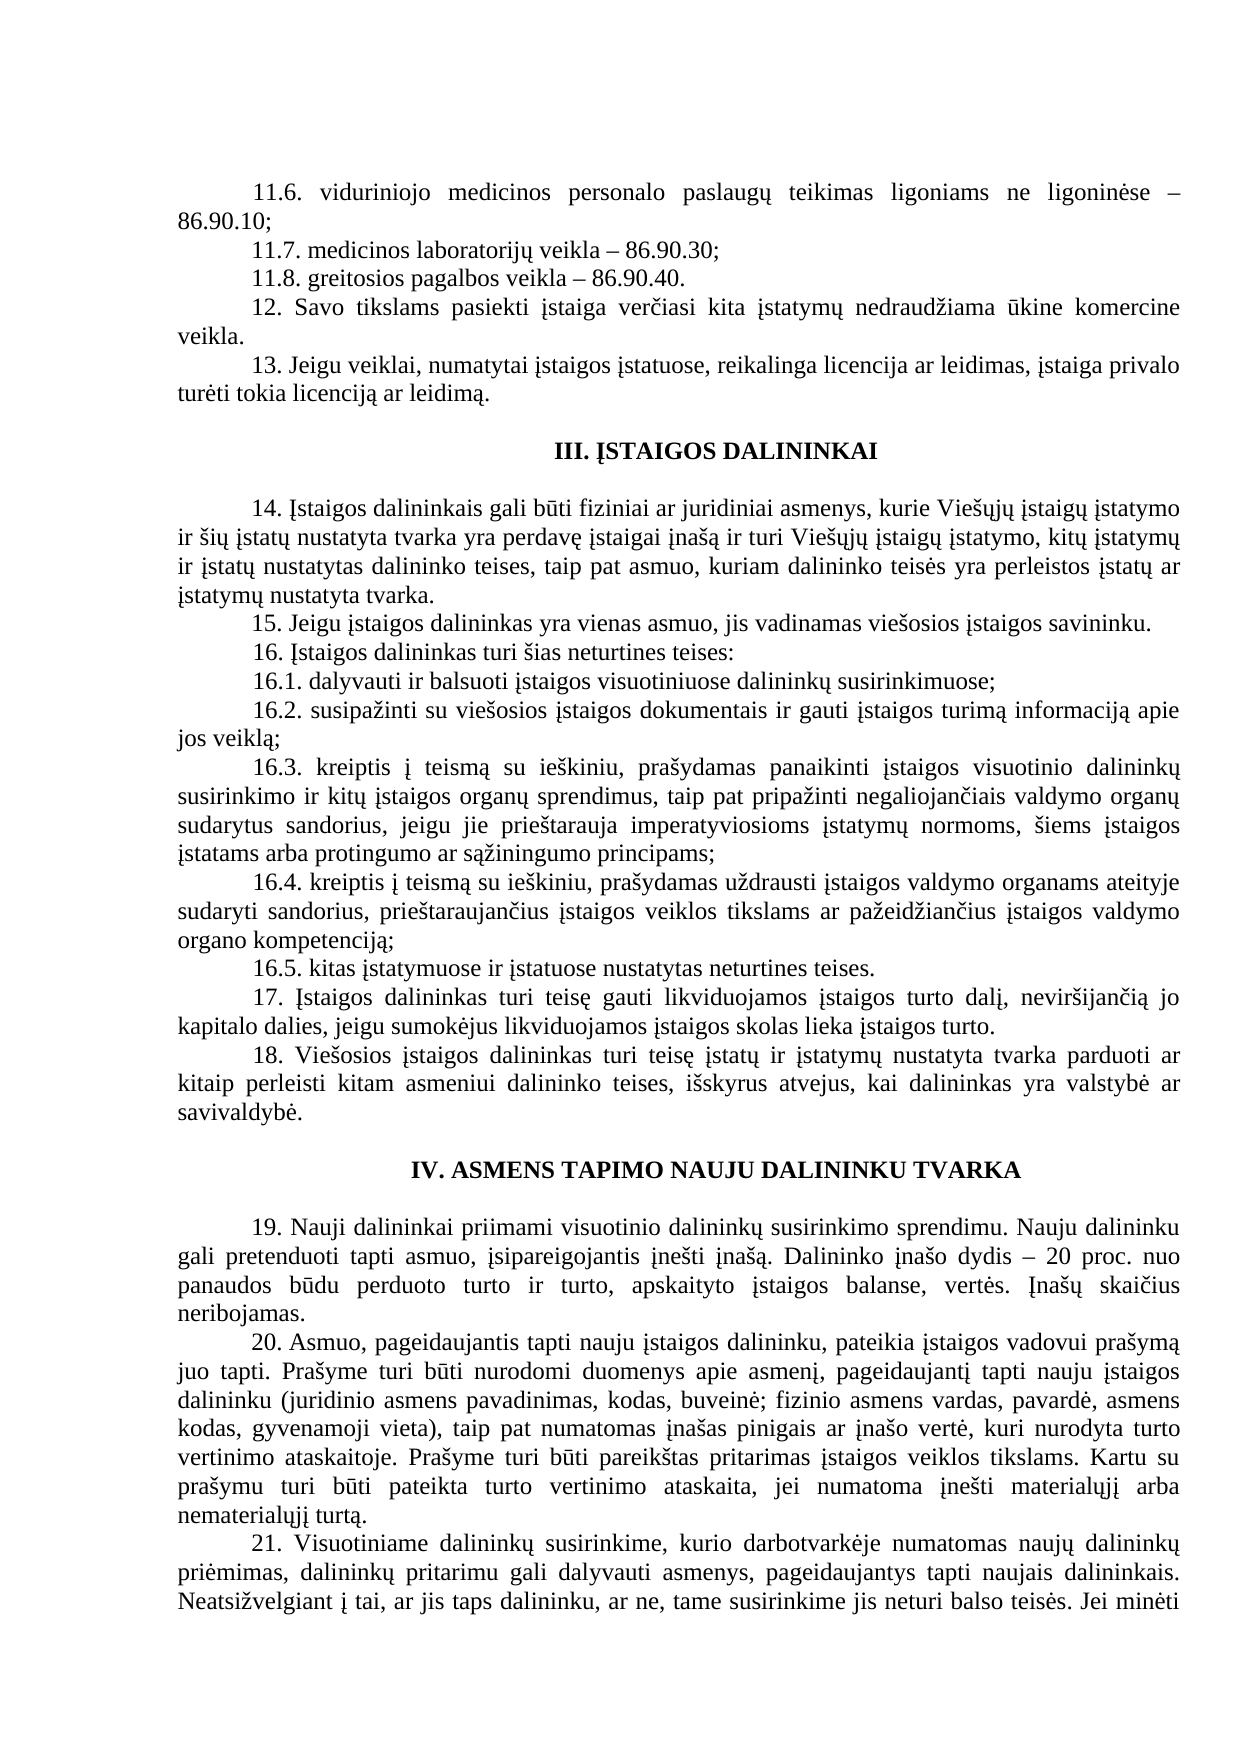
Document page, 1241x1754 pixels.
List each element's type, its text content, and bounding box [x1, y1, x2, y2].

text 15. Jeigu įstaigos dalininkas yra vienas asmuo, jis vadinamas viešosios įstaigos savininku. [177, 608, 1181, 637]
text 18. Viešosios įstaigos dalininkas turi teisę įstatų ir įstatymų nustatyta tvarka parduoti ar kitaip perleisti kitam asmeniui dalininko teises, išskyrus atvejus, kai dalininkas yra valstybė ar savivaldybė. [177, 1040, 1181, 1126]
text 19. Nauji dalininkai priimami visuotinio dalininkų susirinkimo sprendimu. Nauju dalininku gali pretenduoti tapti asmuo, įsipareigojantis įnešti įnašą. Dalininko įnašo dydis – 20 proc. nuo panaudos būdu perduoto turto ir turto, apskaityto įstaigos balanse, vertės. Įnašų skaičius neribojamas. [177, 1212, 1181, 1327]
text 13. Jeigu veiklai, numatytai įstaigos įstatuose, reikalinga licencija ar leidimas, įstaiga privalo turėti tokia licenciją ar leidimą. [177, 350, 1181, 407]
text 16.1. dalyvauti ir balsuoti įstaigos visuotiniuose dalininkų susirinkimuose; [177, 666, 1181, 695]
text 14. Įstaigos dalininkais gali būti fiziniai ar juridiniai asmenys, kurie Viešųjų įstaigų įstatymo ir šių įstatų nustatyta tvarka yra perdavę įstaigai įnašą ir turi Viešųjų įstaigų įstatymo, kitų įstatymų ir įstatų nustatytas dalininko teises, taip pat asmuo, kuriam dalininko teisės yra perleistos įstatų ar įstatymų nustatyta tvarka. [177, 493, 1181, 608]
text 11.8. greitosios pagalbos veikla – 86.90.40. [177, 263, 1181, 292]
text 11.7. medicinos laboratorijų veikla – 86.90.30; [177, 235, 1181, 263]
text 16. Įstaigos dalininkas turi šias neturtines teises: [177, 637, 1181, 666]
text 16.2. susipažinti su viešosios įstaigos dokumentais ir gauti įstaigos turimą informaciją apie jos veiklą; [177, 695, 1181, 752]
text IV. ASMENS TAPIMO NAUJU DALININKU TVARKA [177, 1155, 1181, 1183]
text III. ĮSTAIGOS DALININKAI [177, 436, 1181, 465]
text 16.3. kreiptis į teismą su ieškiniu, prašydamas panaikinti įstaigos visuotinio dalininkų susirinkimo ir kitų įstaigos organų sprendimus, taip pat pripažinti negaliojančiais valdymo organų sudarytus sandorius, jeigu jie prieštarauja imperatyviosioms įstatymų normoms, šiems įstaigos įstatams arba protingumo ar sąžiningumo principams; [177, 752, 1181, 867]
text 21. Visuotiniame dalininkų susirinkime, kurio darbotvarkėje numatomas naujų dalininkų priėmimas, dalininkų pritarimu gali dalyvauti asmenys, pageidaujantys tapti naujais dalininkais. Neatsižvelgiant į tai, ar jis taps dalininku, ar ne, tame susirinkime jis neturi balso teisės. Jei minėti [177, 1528, 1181, 1615]
text 11.6. viduriniojo medicinos personalo paslaugų teikimas ligoniams ne ligoninėse – 86.90.10; [177, 177, 1181, 235]
text 20. Asmuo, pageidaujantis tapti nauju įstaigos dalininku, pateikia įstaigos vadovui prašymą juo tapti. Prašyme turi būti nurodomi duomenys apie asmenį, pageidaujantį tapti nauju įstaigos dalininku (juridinio asmens pavadinimas, kodas, buveinė; fizinio asmens vardas, pavardė, asmens kodas, gyvenamoji vieta), taip pat numatomas įnašas pinigais ar įnašo vertė, kuri nurodyta turto vertinimo ataskaitoje. Prašyme turi būti pareikštas pritarimas įstaigos veiklos tikslams. Kartu su prašymu turi būti pateikta turto vertinimo ataskaita, jei numatoma įnešti materialųjį arba nematerialųjį turtą. [177, 1327, 1181, 1528]
text 16.5. kitas įstatymuose ir įstatuose nustatytas neturtines teises. [177, 953, 1181, 982]
text 16.4. kreiptis į teismą su ieškiniu, prašydamas uždrausti įstaigos valdymo organams ateityje sudaryti sandorius, prieštaraujančius įstaigos veiklos tikslams ar pažeidžiančius įstaigos valdymo organo kompetenciją; [177, 867, 1181, 953]
text 17. Įstaigos dalininkas turi teisę gauti likviduojamos įstaigos turto dalį, neviršijančią jo kapitalo dalies, jeigu sumokėjus likviduojamos įstaigos skolas lieka įstaigos turto. [177, 982, 1181, 1040]
text 12. Savo tikslams pasiekti įstaiga verčiasi kita įstatymų nedraudžiama ūkine komercine veikla. [177, 292, 1181, 350]
